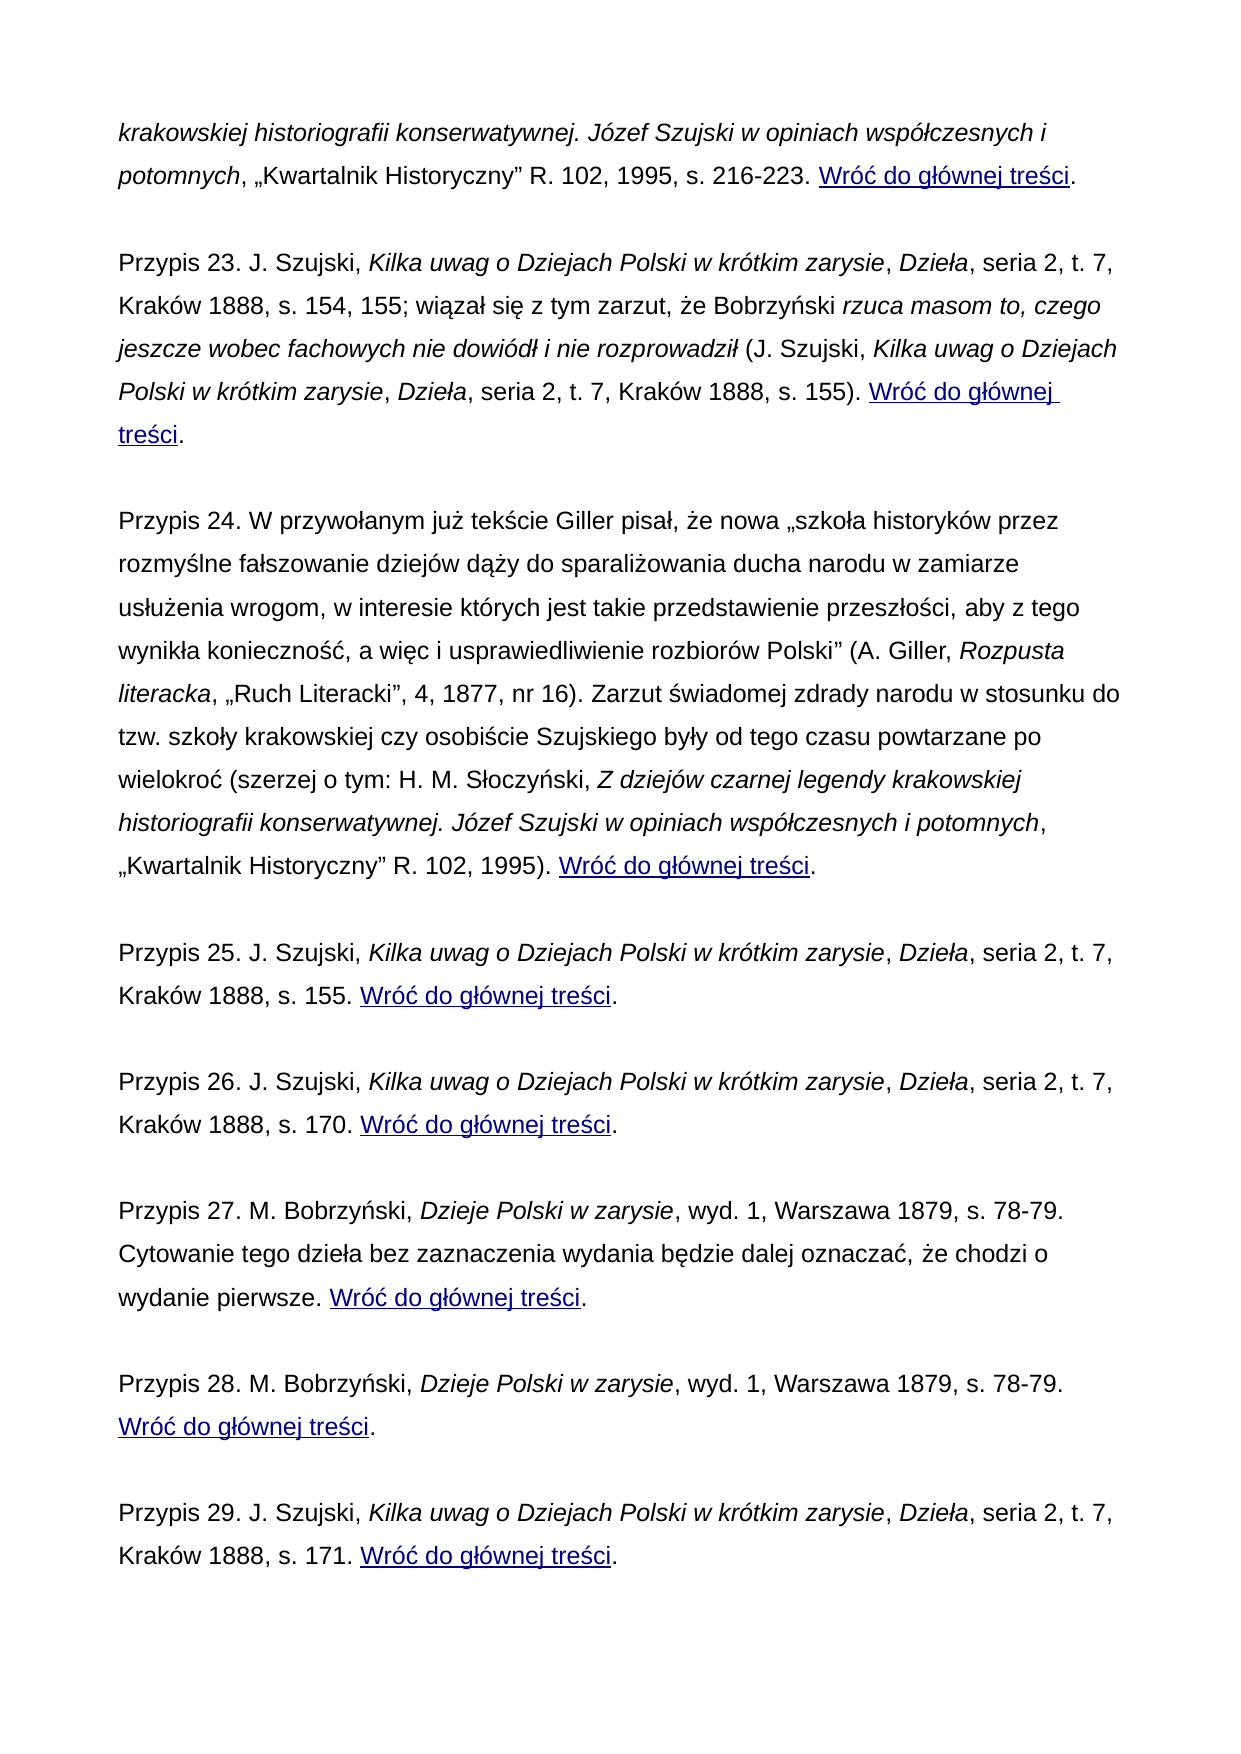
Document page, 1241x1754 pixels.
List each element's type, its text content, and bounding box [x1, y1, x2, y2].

text Przypis 28. M. Bobrzyński, Dzieje Polski w zarysie, wyd. 1, Warszawa 1879, s. 78-79. Wróć do głównej treści. [118, 1369, 1122, 1441]
text Przypis 27. M. Bobrzyński, Dzieje Polski w zarysie, wyd. 1, Warszawa 1879, s. 78-79. Cytowanie tego dzieła bez zaznaczenia wydania będzie dalej oznaczać, że chodzi o wydanie pierwsze. Wróć do głównej treści. [118, 1196, 1122, 1311]
text Przypis 25. J. Szujski, Kilka uwag o Dziejach Polski w krótkim zarysie, Dzieła, seria 2, t. 7, Kraków 1888, s. 155. Wróć do głównej treści. [118, 937, 1122, 1009]
text Przypis 26. J. Szujski, Kilka uwag o Dziejach Polski w krótkim zarysie, Dzieła, seria 2, t. 7, Kraków 1888, s. 170. Wróć do głównej treści. [118, 1067, 1122, 1139]
text Przypis 24. W przywołanym już tekście Giller pisał, że nowa „szkoła historyków przez rozmyślne fałszowanie dziejów dąży do sparaliżowania ducha narodu w zamiarze usłużenia wrogom, w interesie których jest takie przedstawienie przeszłości, aby z tego wynikła konieczność, a więc i usprawiedliwienie rozbiorów Polski” (A. Giller, Rozpusta literacka, „Ruch Literacki”, 4, 1877, nr 16). Zarzut świadomej zdrady narodu w stosunku do tzw. szkoły krakowskiej czy osobiście Szujskiego były od tego czasu powtarzane po wielokroć (szerzej o tym: H. M. Słoczyński, Z dziejów czarnej legendy krakowskiej historiografii konserwatywnej. Józef Szujski w opiniach współczesnych i potomnych, „Kwartalnik Historyczny” R. 102, 1995). Wróć do głównej treści. [118, 506, 1122, 880]
text Przypis 23. J. Szujski, Kilka uwag o Dziejach Polski w krótkim zarysie, Dzieła, seria 2, t. 7, Kraków 1888, s. 154, 155; wiązał się z tym zarzut, że Bobrzyński rzuca masom to, czego jeszcze wobec fachowych nie dowiódł i nie rozprowadził (J. Szujski, Kilka uwag o Dziejach Polski w krótkim zarysie, Dzieła, seria 2, t. 7, Kraków 1888, s. 155). Wróć do głównej treści. [118, 247, 1122, 449]
text krakowskiej historiografii konserwatywnej. Józef Szujski w opiniach współczesnych i potomnych, „Kwartalnik Historyczny” R. 102, 1995, s. 216-223. Wróć do głównej treści. [118, 118, 1122, 190]
text Przypis 29. J. Szujski, Kilka uwag o Dziejach Polski w krótkim zarysie, Dzieła, seria 2, t. 7, Kraków 1888, s. 171. Wróć do głównej treści. [118, 1498, 1122, 1570]
